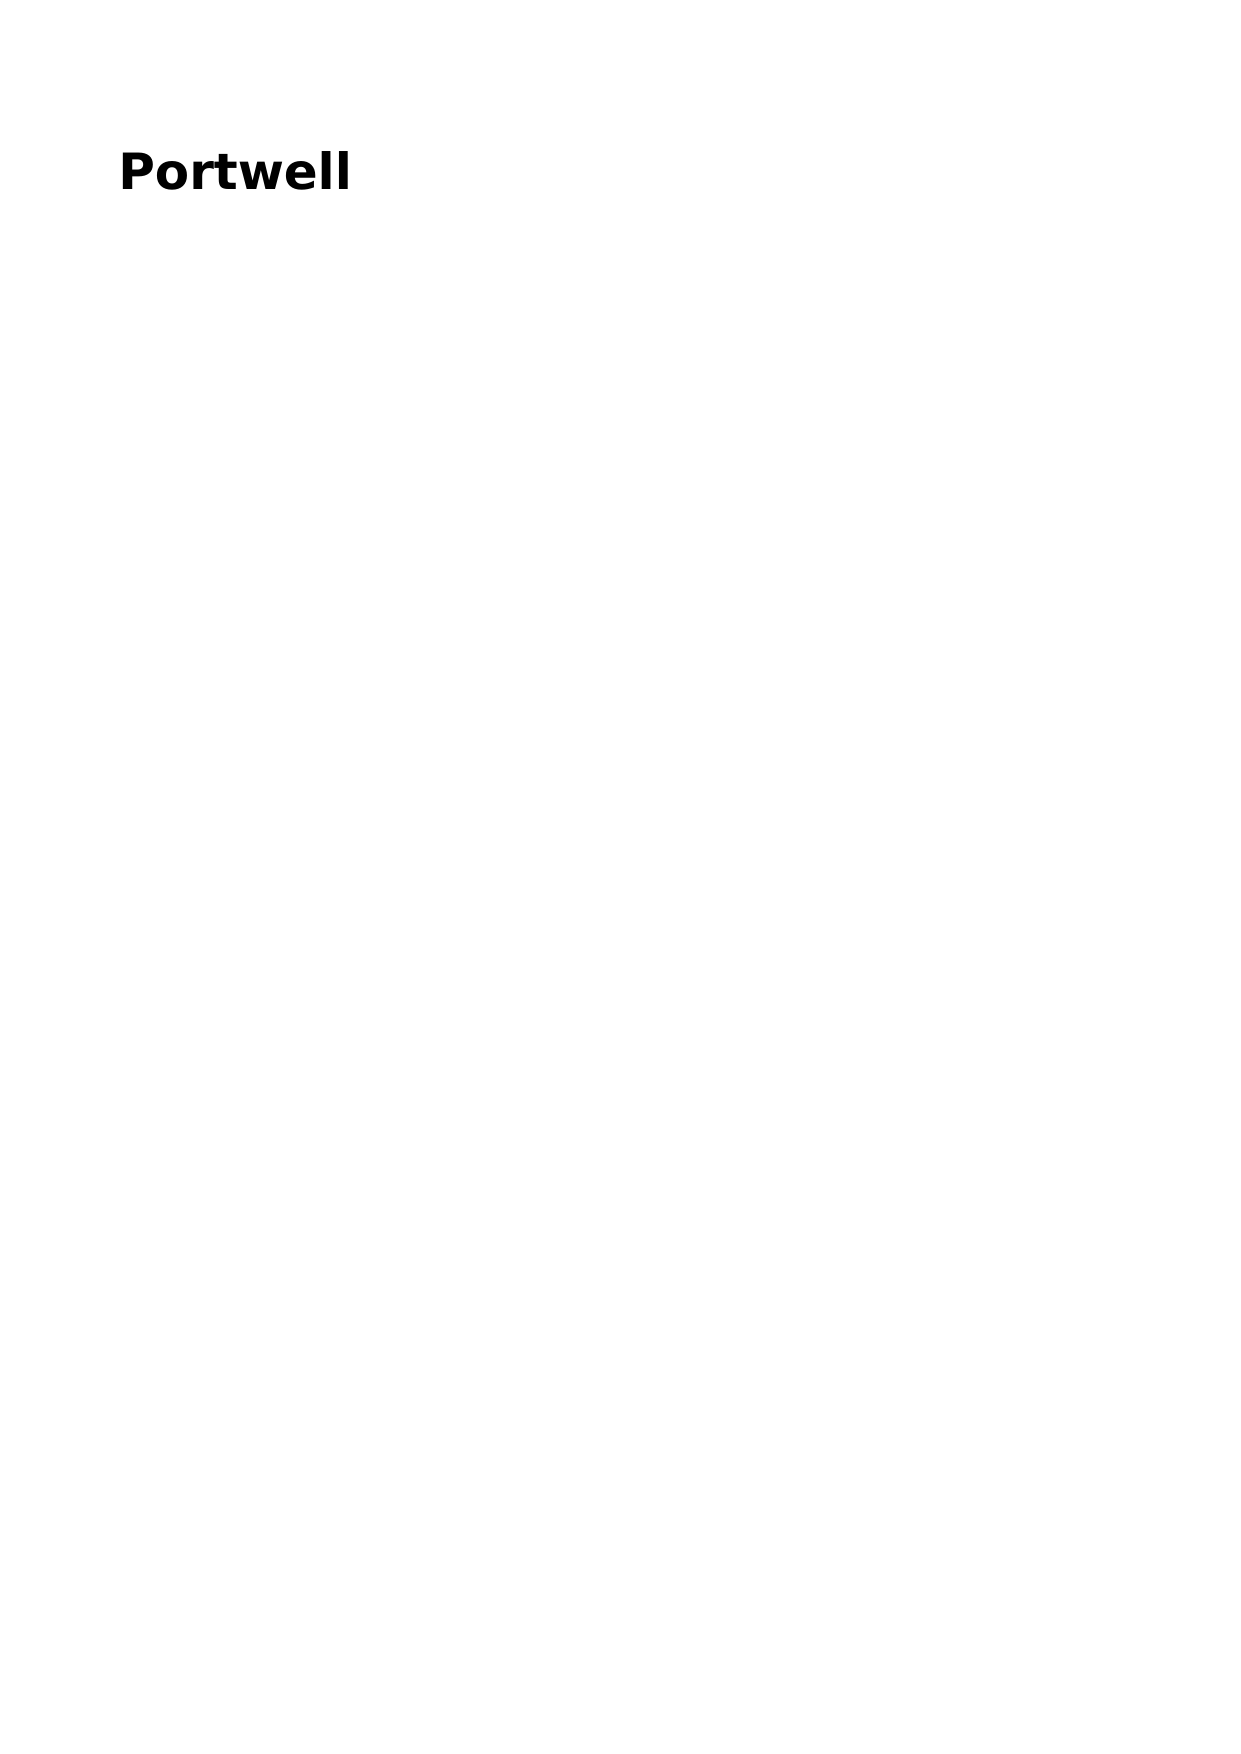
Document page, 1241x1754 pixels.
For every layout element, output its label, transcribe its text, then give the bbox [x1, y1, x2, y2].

subtitle Portwell [118, 143, 1122, 201]
